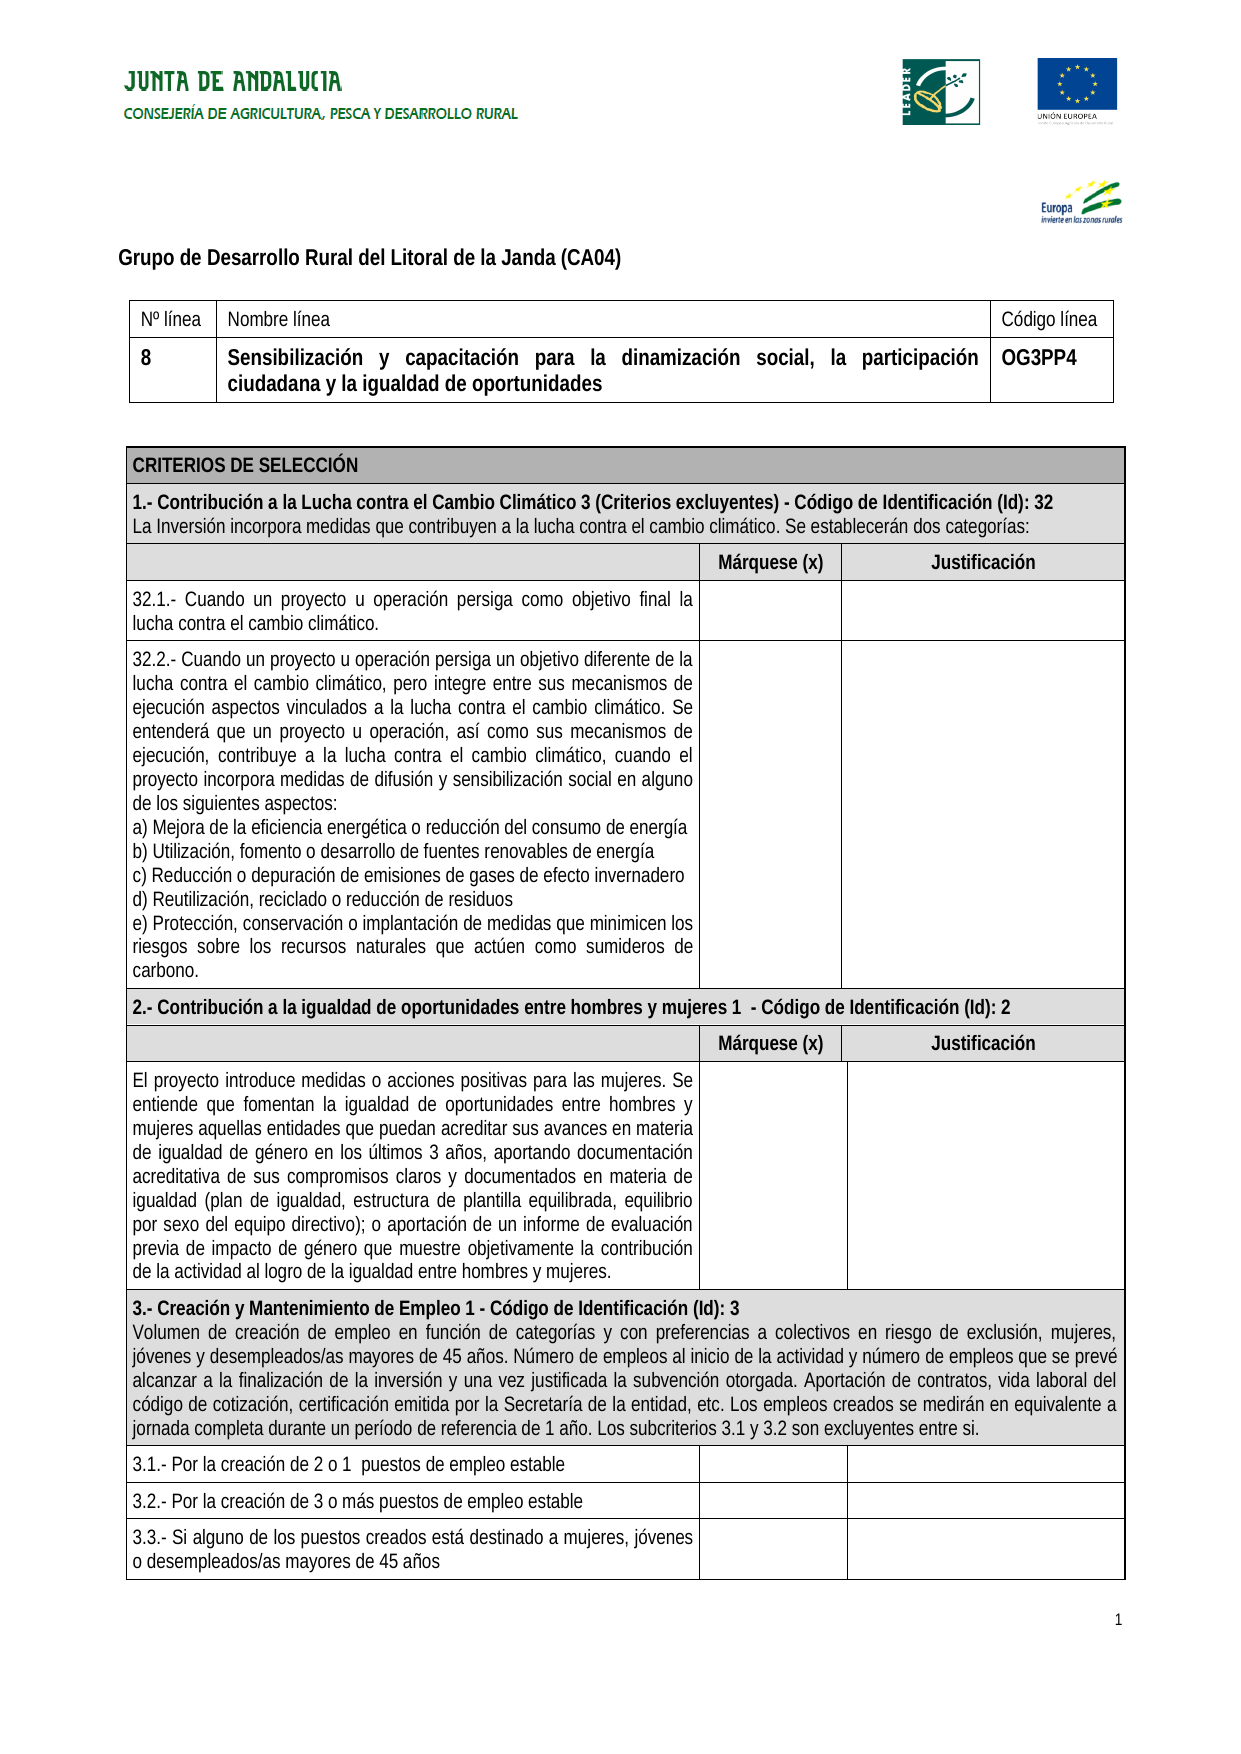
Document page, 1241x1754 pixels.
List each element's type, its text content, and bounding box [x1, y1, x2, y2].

table_cell 3.3.- Si alguno de los puestos creados está destinado a mujeres, jóvenes o desempleados/as mayores de 45 años [127, 1519, 699, 1579]
table_cell [700, 1446, 847, 1482]
table_cell [700, 1483, 847, 1518]
table_cell [848, 1483, 1124, 1518]
table_cell 8 [130, 338, 216, 402]
table_cell Justificación [842, 1026, 1124, 1061]
table_cell [848, 1446, 1124, 1482]
table_cell [127, 544, 699, 580]
table_cell [700, 641, 841, 988]
table_header Nº línea [130, 301, 216, 337]
table_header Código línea [991, 301, 1113, 337]
table_cell [700, 581, 841, 640]
table_cell Justificación [842, 544, 1124, 580]
table_cell [842, 581, 1124, 640]
table_cell [700, 1062, 847, 1289]
table_cell Márquese (x) [700, 1026, 841, 1061]
table_cell 2.- Contribución a la igualdad de oportunidades entre hombres y mujeres 1 - Código de Identificación (Id): 2 [127, 989, 1124, 1024]
table_cell 32.2.- Cuando un proyecto u operación persiga un objetivo diferente de la lucha contra el cambio climático, pero integre entre sus mecanismos de ejecución aspectos vinculados a la lucha contra el cambio climático. Se entenderá que un proyecto u operación, así como sus mecanismos de ejecución, contribuye a la lucha contra el cambio climático, cuando el proyecto incorpora medidas de difusión y sensibilización social en alguno de los siguientes aspectos: a) Mejora de la eficiencia energética o reducción del consumo de energía b) Utilización, fomento o desarrollo de fuentes renovables de energía c) Reducción o depuración de emisiones de gases de efecto invernadero d) Reutilización, reciclado o reducción de residuos e) Protección, conservación o implantación de medidas que minimicen los riesgos sobre los recursos naturales que actúen como sumideros de carbono. [127, 641, 699, 988]
table_cell 1.- Contribución a la Lucha contra el Cambio Climático 3 (Criterios excluyentes) - Código de Identificación (Id): 32 La Inversión incorpora medidas que contribuyen a la lucha contra el cambio climático. Se establecerán dos categorías: [127, 484, 1124, 543]
table_cell 3.2.- Por la creación de 3 o más puestos de empleo estable [127, 1483, 699, 1518]
table_cell Sensibilización y capacitación para la dinamización social, la participación ciudadana y la igualdad de oportunidades [217, 338, 990, 402]
table_cell [848, 1519, 1124, 1579]
table_cell 32.1.- Cuando un proyecto u operación persiga como objetivo final la lucha contra el cambio climático. [127, 581, 699, 640]
table_cell [848, 1062, 1124, 1289]
table_cell 3.- Creación y Mantenimiento de Empleo 1 - Código de Identificación (Id): 3 Volumen de creación de empleo en función de categorías y con preferencias a colectivos en riesgo de exclusión, mujeres, jóvenes y desempleados/as mayores de 45 años. Número de empleos al inicio de la actividad y número de empleos que se prevé alcanzar a la finalización de la inversión y una vez justificada la subvención otorgada. Aportación de contratos, vida laboral del código de cotización, certificación emitida por la Secretaría de la entidad, etc. Los empleos creados se medirán en equivalente a jornada completa durante un período de referencia de 1 año. Los subcriterios 3.1 y 3.2 son excluyentes entre si. [127, 1290, 1124, 1445]
table_cell [700, 1519, 847, 1579]
table_header Nombre línea [217, 301, 990, 337]
table_cell Márquese (x) [700, 544, 841, 580]
text Grupo de Desarrollo Rural del Litoral de la Janda (CA04) [118, 244, 1123, 270]
table_cell El proyecto introduce medidas o acciones positivas para las mujeres. Se entiende que fomentan la igualdad de oportunidades entre hombres y mujeres aquellas entidades que puedan acreditar sus avances en materia de igualdad de género en los últimos 3 años, aportando documentación acreditativa de sus compromisos claros y documentados en materia de igualdad (plan de igualdad, estructura de plantilla equilibrada, equilibrio por sexo del equipo directivo); o aportación de un informe de evaluación previa de impacto de género que muestre objetivamente la contribución de la actividad al logro de la igualdad entre hombres y mujeres. [127, 1062, 699, 1289]
table_cell [127, 1026, 699, 1061]
table_cell OG3PP4 [991, 338, 1113, 402]
table_cell [842, 641, 1124, 988]
table_header CRITERIOS DE SELECCIÓN [127, 448, 1124, 483]
table_cell 3.1.- Por la creación de 2 o 1 puestos de empleo estable [127, 1446, 699, 1482]
